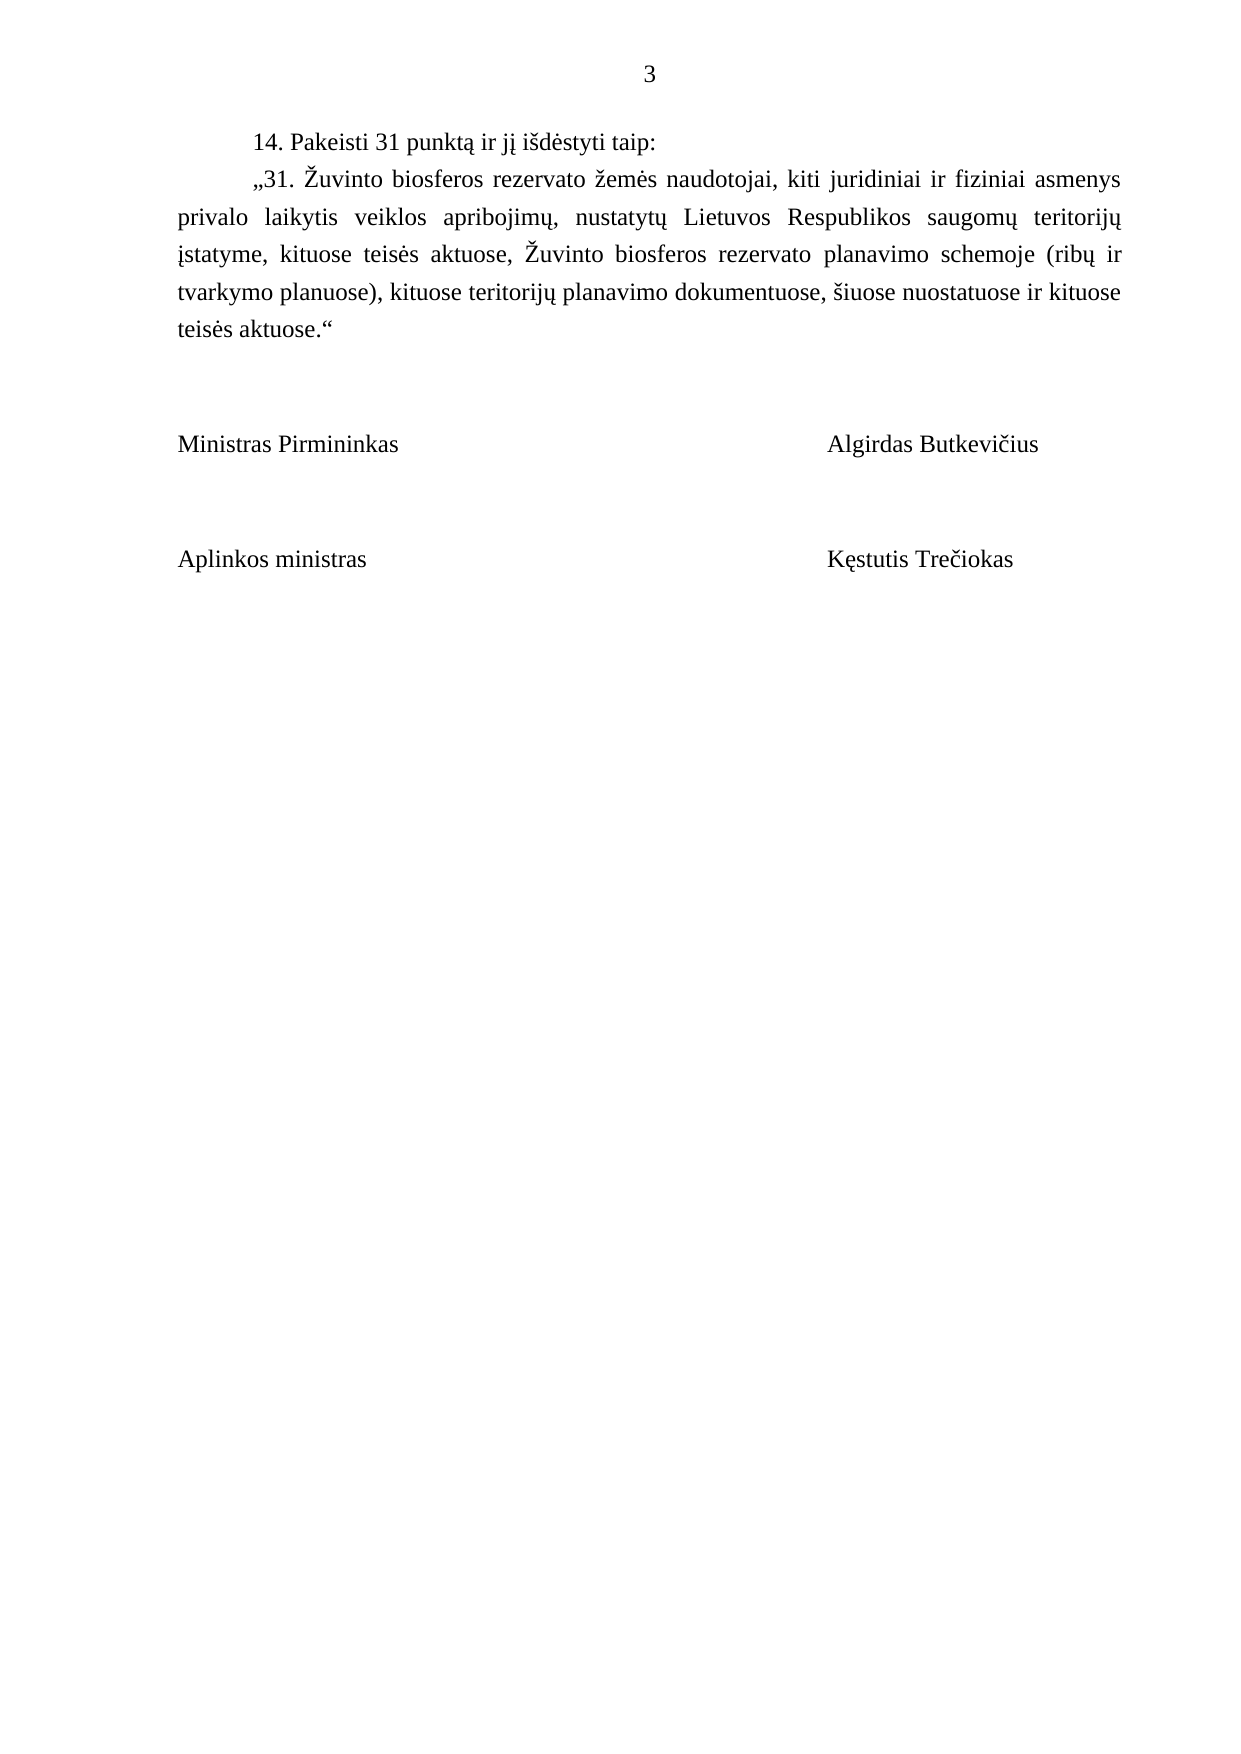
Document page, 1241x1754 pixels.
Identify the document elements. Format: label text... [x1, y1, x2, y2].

text Ministras Pirmininkas Algirdas Butkevičius [177, 429, 1122, 458]
text Aplinkos ministras Kęstutis Trečiokas [177, 544, 1122, 573]
text 14. Pakeisti 31 punktą ir jį išdėstyti taip: [177, 118, 1122, 156]
text „31. Žuvinto biosferos rezervato žemės naudotojai, kiti juridiniai ir fiziniai asmenys privalo laikytis veiklos apribojimų, nustatytų Lietuvos Respublikos saugomų teritorijų įstatyme, kituose teisės aktuose, Žuvinto biosferos rezervato planavimo schemoje (ribų ir tvarkymo planuose), kituose teritorijų planavimo dokumentuose, šiuose nuostatuose ir kituose teisės aktuose.“ [177, 156, 1122, 343]
